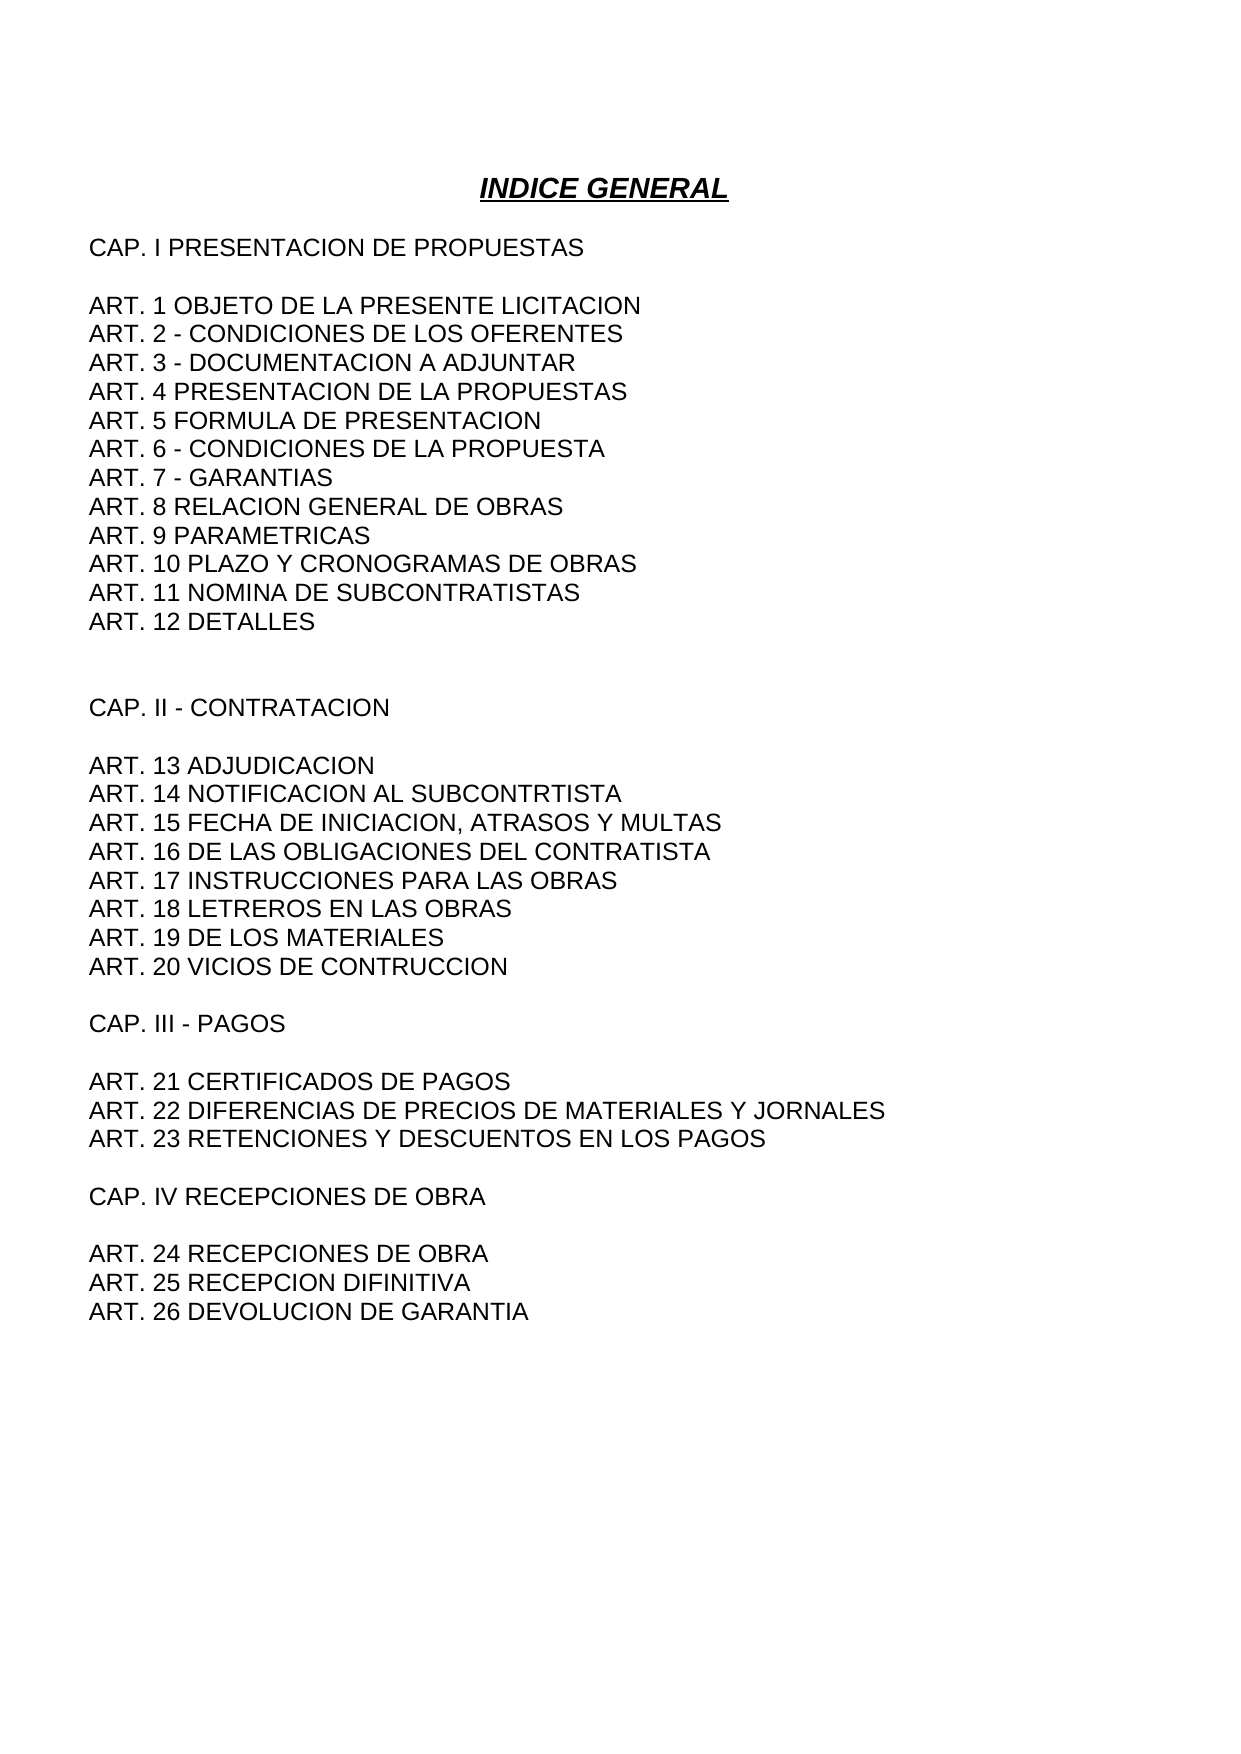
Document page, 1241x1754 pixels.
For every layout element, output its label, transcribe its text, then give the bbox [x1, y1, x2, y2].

text ART. 19 DE LOS MATERIALES [89, 923, 1122, 952]
text ART. 15 FECHA DE INICIACION, ATRASOS Y MULTAS [89, 808, 1122, 837]
text ART. 26 DEVOLUCION DE GARANTIA [89, 1297, 1122, 1326]
text ART. 12 DETALLES [89, 607, 1122, 636]
text ART. 16 DE LAS OBLIGACIONES DEL CONTRATISTA [89, 837, 1122, 866]
text CAP. III - PAGOS [89, 1009, 1122, 1038]
text ART. 6 - CONDICIONES DE LA PROPUESTA [89, 434, 1122, 463]
text CAP. I PRESENTACION DE PROPUESTAS [89, 233, 1122, 262]
text ART. 10 PLAZO Y CRONOGRAMAS DE OBRAS [89, 549, 1122, 578]
text ART. 22 DIFERENCIAS DE PRECIOS DE MATERIALES Y JORNALES [89, 1096, 1122, 1124]
text CAP. IV RECEPCIONES DE OBRA [89, 1182, 1122, 1211]
text ART. 21 CERTIFICADOS DE PAGOS [89, 1067, 1122, 1096]
text ART. 18 LETREROS EN LAS OBRAS [89, 894, 1122, 923]
text ART. 24 RECEPCIONES DE OBRA [89, 1239, 1122, 1268]
text ART. 1 OBJETO DE LA PRESENTE LICITACION [89, 291, 1122, 319]
text ART. 23 RETENCIONES Y DESCUENTOS EN LOS PAGOS [89, 1124, 1122, 1153]
text ART. 17 INSTRUCCIONES PARA LAS OBRAS [89, 866, 1122, 894]
text ART. 8 RELACION GENERAL DE OBRAS [89, 492, 1122, 521]
text ART. 5 FORMULA DE PRESENTACION [89, 406, 1122, 434]
text ART. 7 - GARANTIAS [89, 463, 1122, 492]
text ART. 4 PRESENTACION DE LA PROPUESTAS [89, 377, 1122, 406]
text ART. 3 - DOCUMENTACION A ADJUNTAR [89, 348, 1122, 377]
text ART. 11 NOMINA DE SUBCONTRATISTAS [89, 578, 1122, 607]
text ART. 14 NOTIFICACION AL SUBCONTRTISTA [89, 779, 1122, 808]
text ART. 2 - CONDICIONES DE LOS OFERENTES [89, 319, 1122, 348]
text ART. 13 ADJUDICACION [89, 751, 1122, 779]
text ART. 9 PARAMETRICAS [89, 521, 1122, 549]
text ART. 20 VICIOS DE CONTRUCCION [89, 952, 1122, 981]
text CAP. II - CONTRATACION [89, 693, 1122, 722]
text INDICE GENERAL [89, 171, 1122, 204]
text ART. 25 RECEPCION DIFINITIVA [89, 1268, 1122, 1297]
